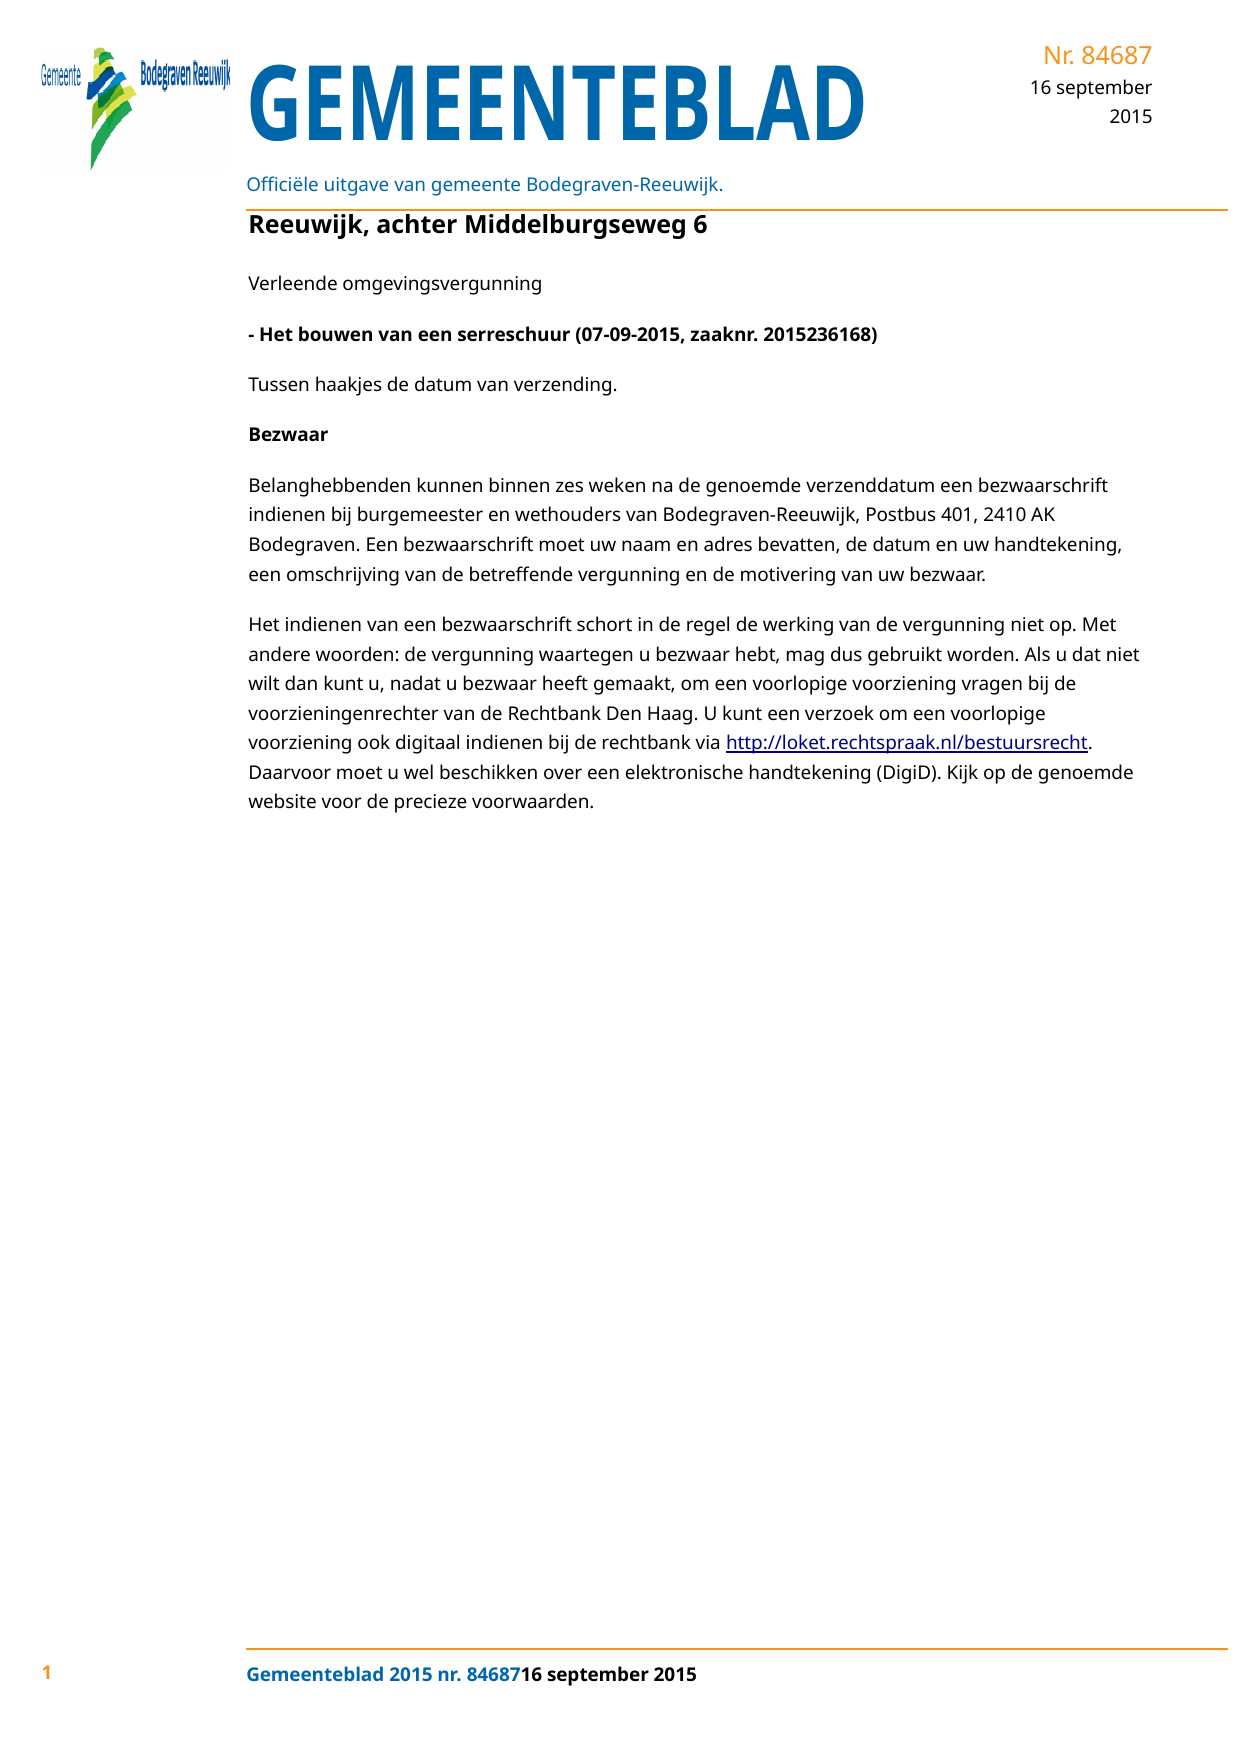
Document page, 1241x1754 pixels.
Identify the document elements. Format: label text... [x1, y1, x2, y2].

text Belanghebbenden kunnen binnen zes weken na de genoemde verzenddatum een bezwaarschrift indienen bij burgemeester en wethouders van Bodegraven-Reeuwijk, Postbus 401, 2410 AK Bodegraven. Een bezwaarschrift moet uw naam en adres bevatten, de datum en uw handtekening, een omschrijving van de betreffende vergunning en de motivering van uw bezwaar. [248, 472, 1152, 586]
text Verleende omgevingsvergunning [248, 270, 1152, 296]
text - Het bouwen van een serreschuur (07‑09‑2015, zaaknr. 2015236168) [248, 321, 1152, 346]
picture [41, 47, 231, 172]
text Bezwaar [248, 422, 1152, 447]
text Het indienen van een bezwaarschrift schort in de regel de werking van de vergunning niet op. Met andere woorden: de vergunning waartegen u bezwaar hebt, mag dus gebruikt worden. Als u dat niet wilt dan kunt u, nadat u bezwaar heeft gemaakt, om een voorlopige voorziening vragen bij de voorzieningenrechter van de Rechtbank Den Haag. U kunt een verzoek om een voorlopige voorziening ook digitaal indienen bij de rechtbank via http://loket.rechtspraak.nl/bestuursrecht. Daarvoor moet u wel beschikken over een elektronische handtekening (DigiD). Kijk op de genoemde website voor de precieze voorwaarden. [248, 611, 1152, 814]
text Tussen haakjes de datum van verzending. [248, 371, 1152, 397]
text Reeuwijk, achter Middelburgseweg 6 [248, 211, 1152, 241]
